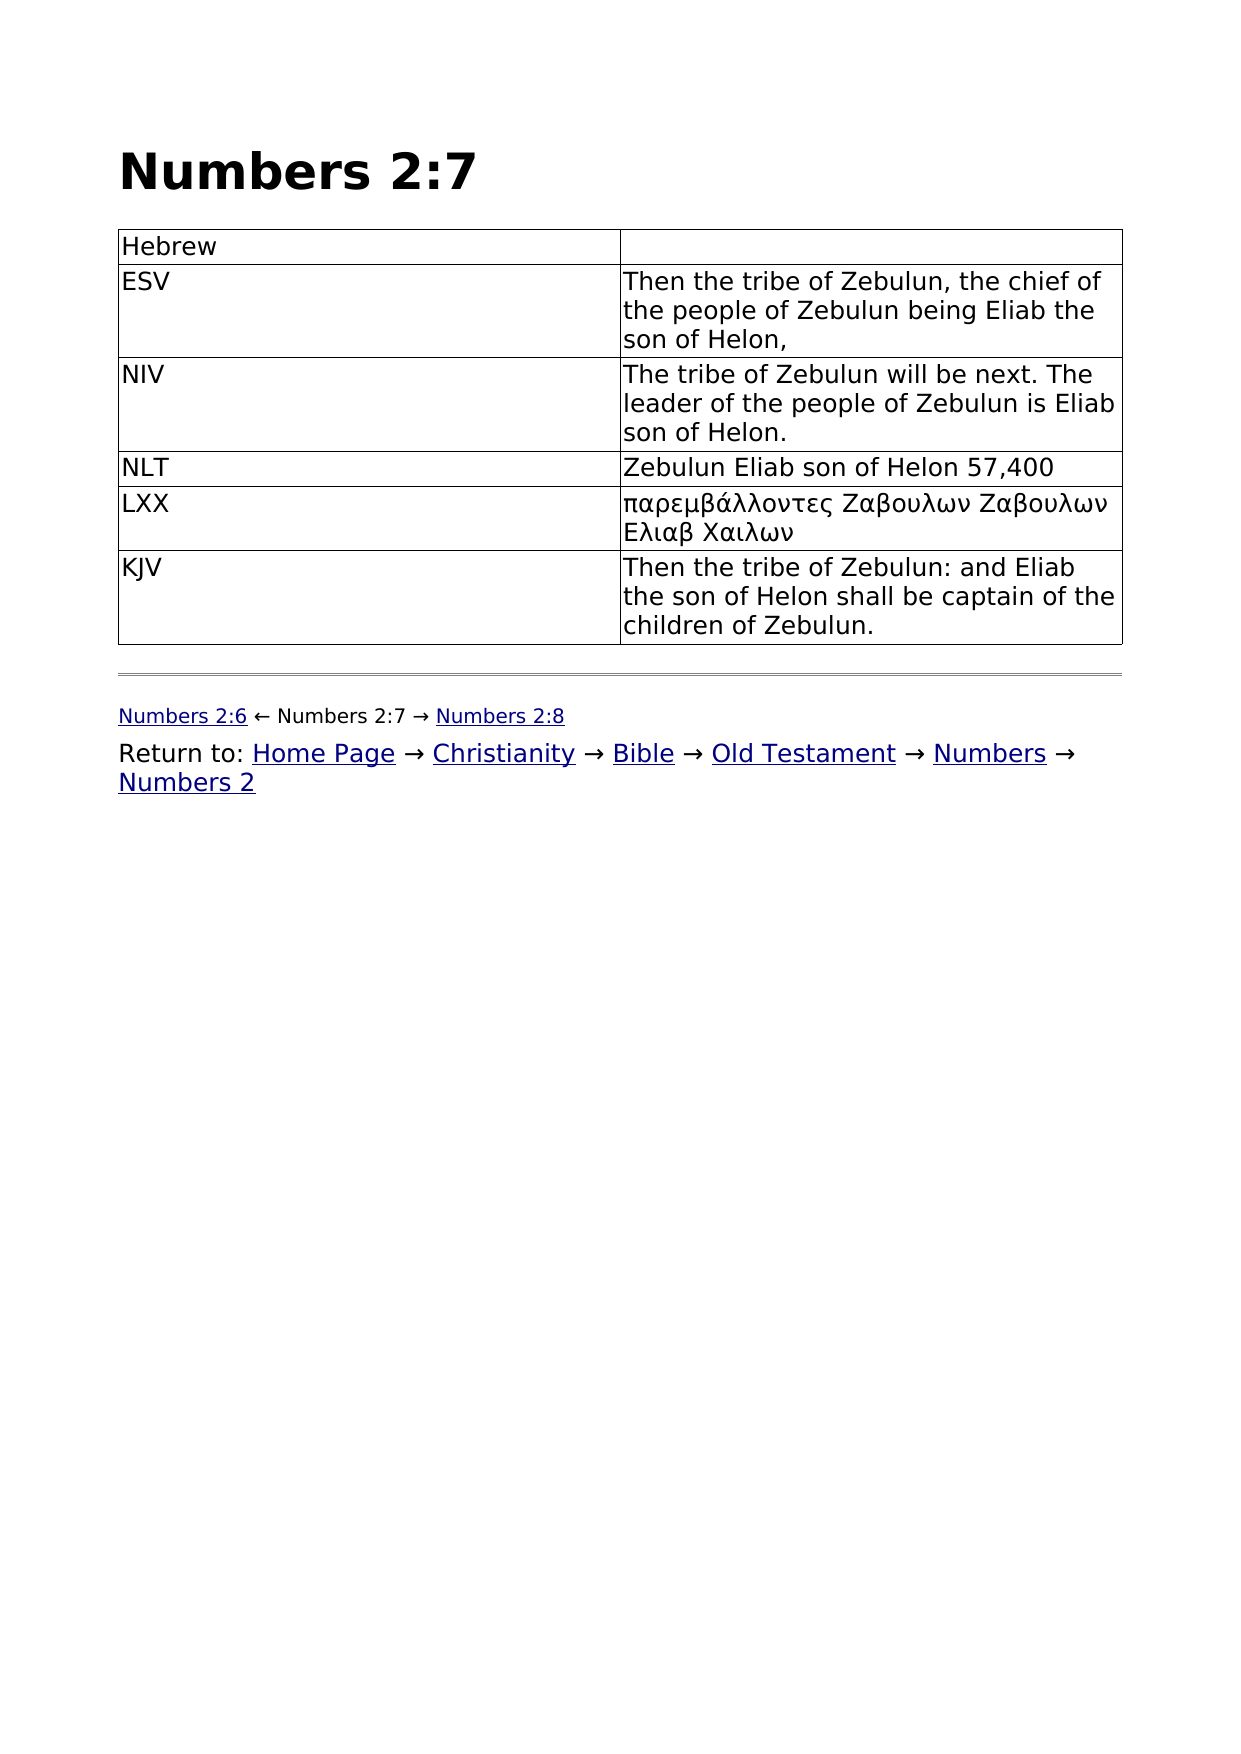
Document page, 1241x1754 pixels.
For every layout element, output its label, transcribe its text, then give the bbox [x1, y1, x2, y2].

table_cell Then the tribe of Zebulun, the chief of the people of Zebulun being Eliab the son of Helon, [621, 265, 1122, 357]
table_cell The tribe of Zebulun will be next. The leader of the people of Zebulun is Eliab son of Helon. [621, 358, 1122, 451]
table_header [621, 230, 1122, 264]
text Numbers 2:6 ← Numbers 2:7 → Numbers 2:8 [118, 705, 1122, 739]
table_cell παρεμβάλλοντες Ζαβουλων Ζαβουλων Ελιαβ Χαιλων [621, 487, 1122, 550]
table_cell Then the tribe of Zebulun: and Eliab the son of Helon shall be captain of the children of Zebulun. [621, 551, 1122, 643]
table_header Hebrew [119, 230, 620, 264]
table_cell ESV [119, 265, 620, 357]
table_cell Zebulun Eliab son of Helon 57,400 [621, 452, 1122, 486]
text Return to: Home Page → Christianity → Bible → Old Testament → Numbers → Numbers 2 [118, 739, 1122, 797]
subtitle Numbers 2:7 [118, 143, 1122, 201]
table_cell LXX [119, 487, 620, 550]
table_cell KJV [119, 551, 620, 643]
table_cell NIV [119, 358, 620, 451]
table_cell NLT [119, 452, 620, 486]
